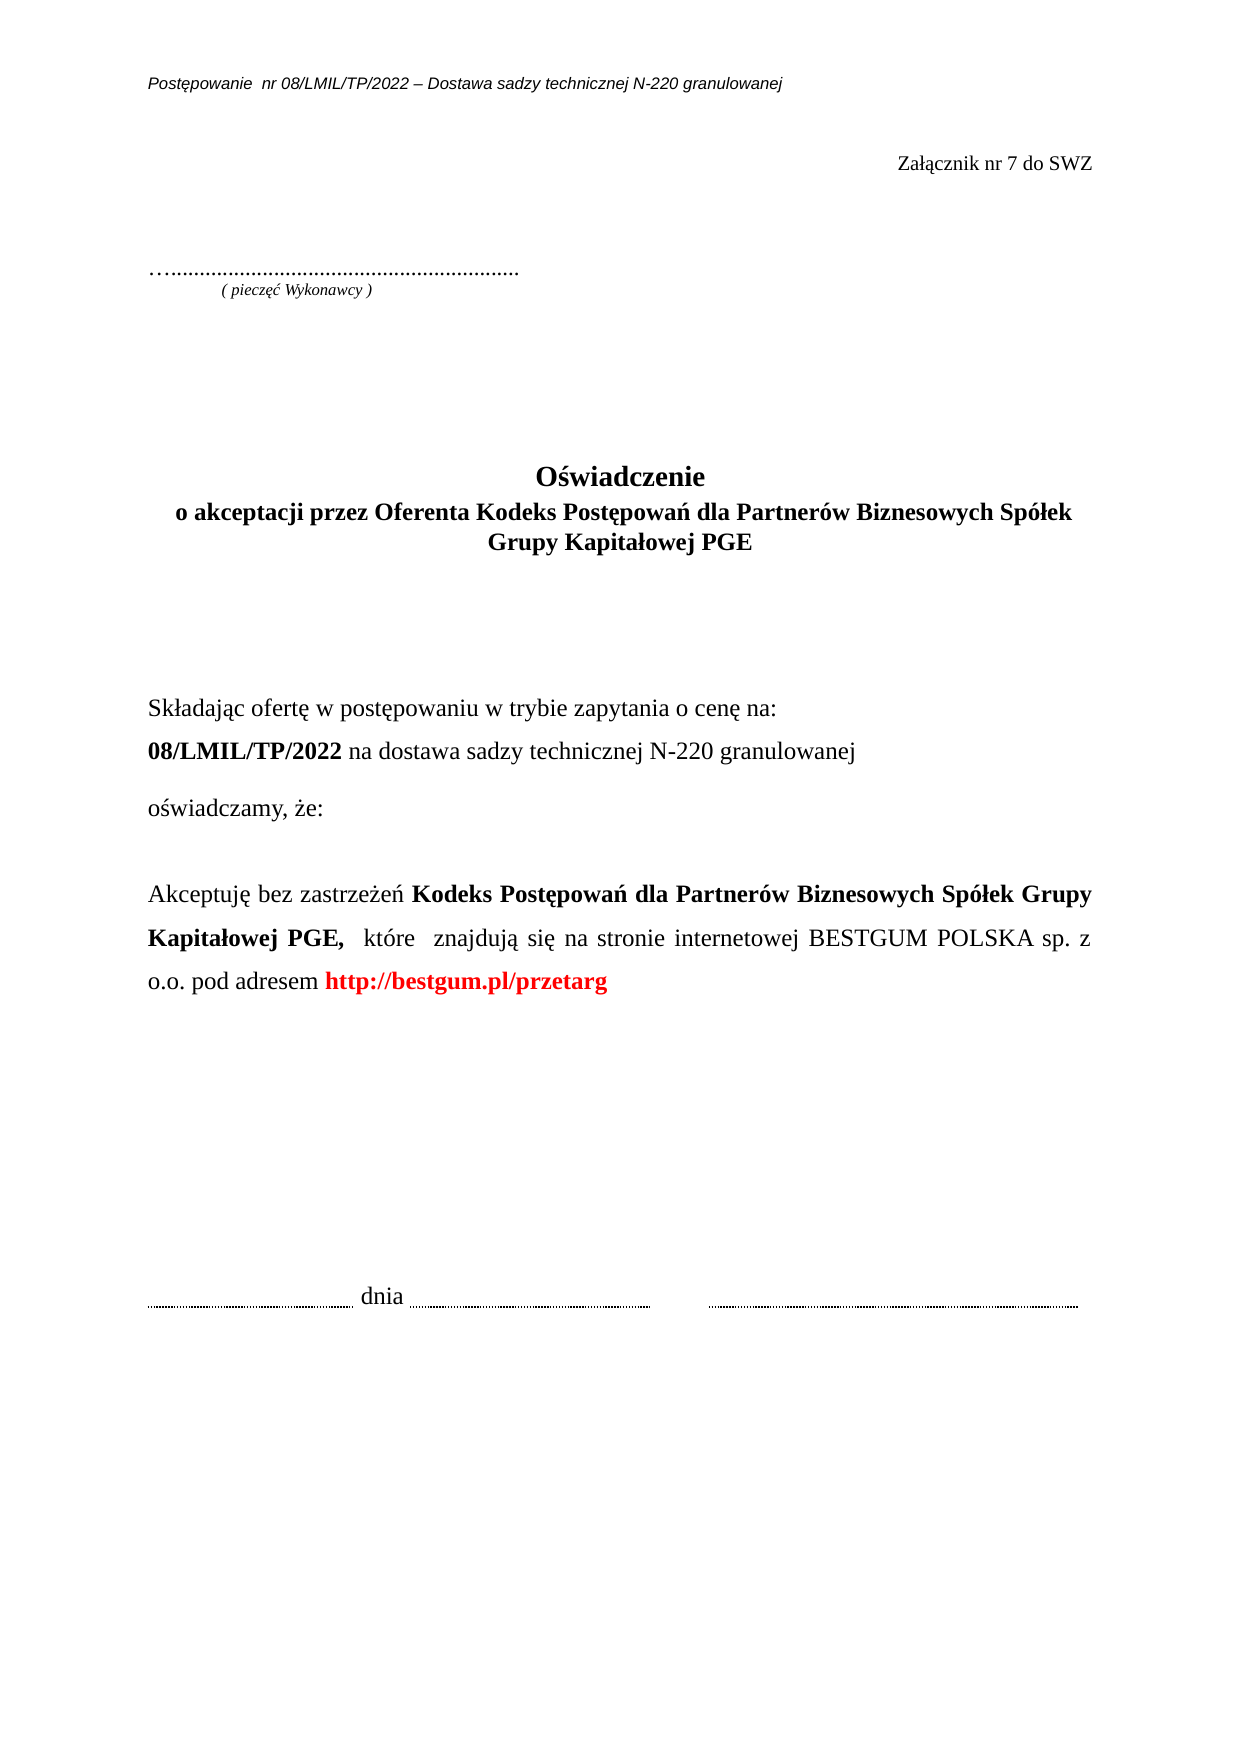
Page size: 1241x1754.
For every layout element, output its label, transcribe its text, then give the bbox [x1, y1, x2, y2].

text Akceptuję bez zastrzeżeń Kodeks Postępowań dla Partnerów Biznesowych Spółek Grupy Kapitałowej PGE, które znajdują się na stronie internetowej BESTGUM POLSKA sp. z o.o. pod adresem http://bestgum.pl/przetarg [148, 879, 1093, 994]
text dnia [148, 1281, 1093, 1310]
text Składając ofertę w postępowaniu w trybie zapytania o cenę na: [148, 693, 1093, 721]
text ( pieczęć Wykonawcy ) [148, 280, 1093, 299]
text oświadczamy, że: [148, 793, 1093, 822]
text o akceptacji przez Oferenta Kodeks Postępowań dla Partnerów Biznesowych Spółek Grupy Kapitałowej PGE [148, 493, 1093, 555]
text Oświadczenie [148, 459, 1093, 493]
text Załącznik nr 7 do SWZ [148, 150, 1093, 174]
text 08/LMIL/TP/2022 na dostawa sadzy technicznej N-220 granulowanej [148, 736, 1091, 764]
text …............................................................. [148, 253, 1093, 280]
